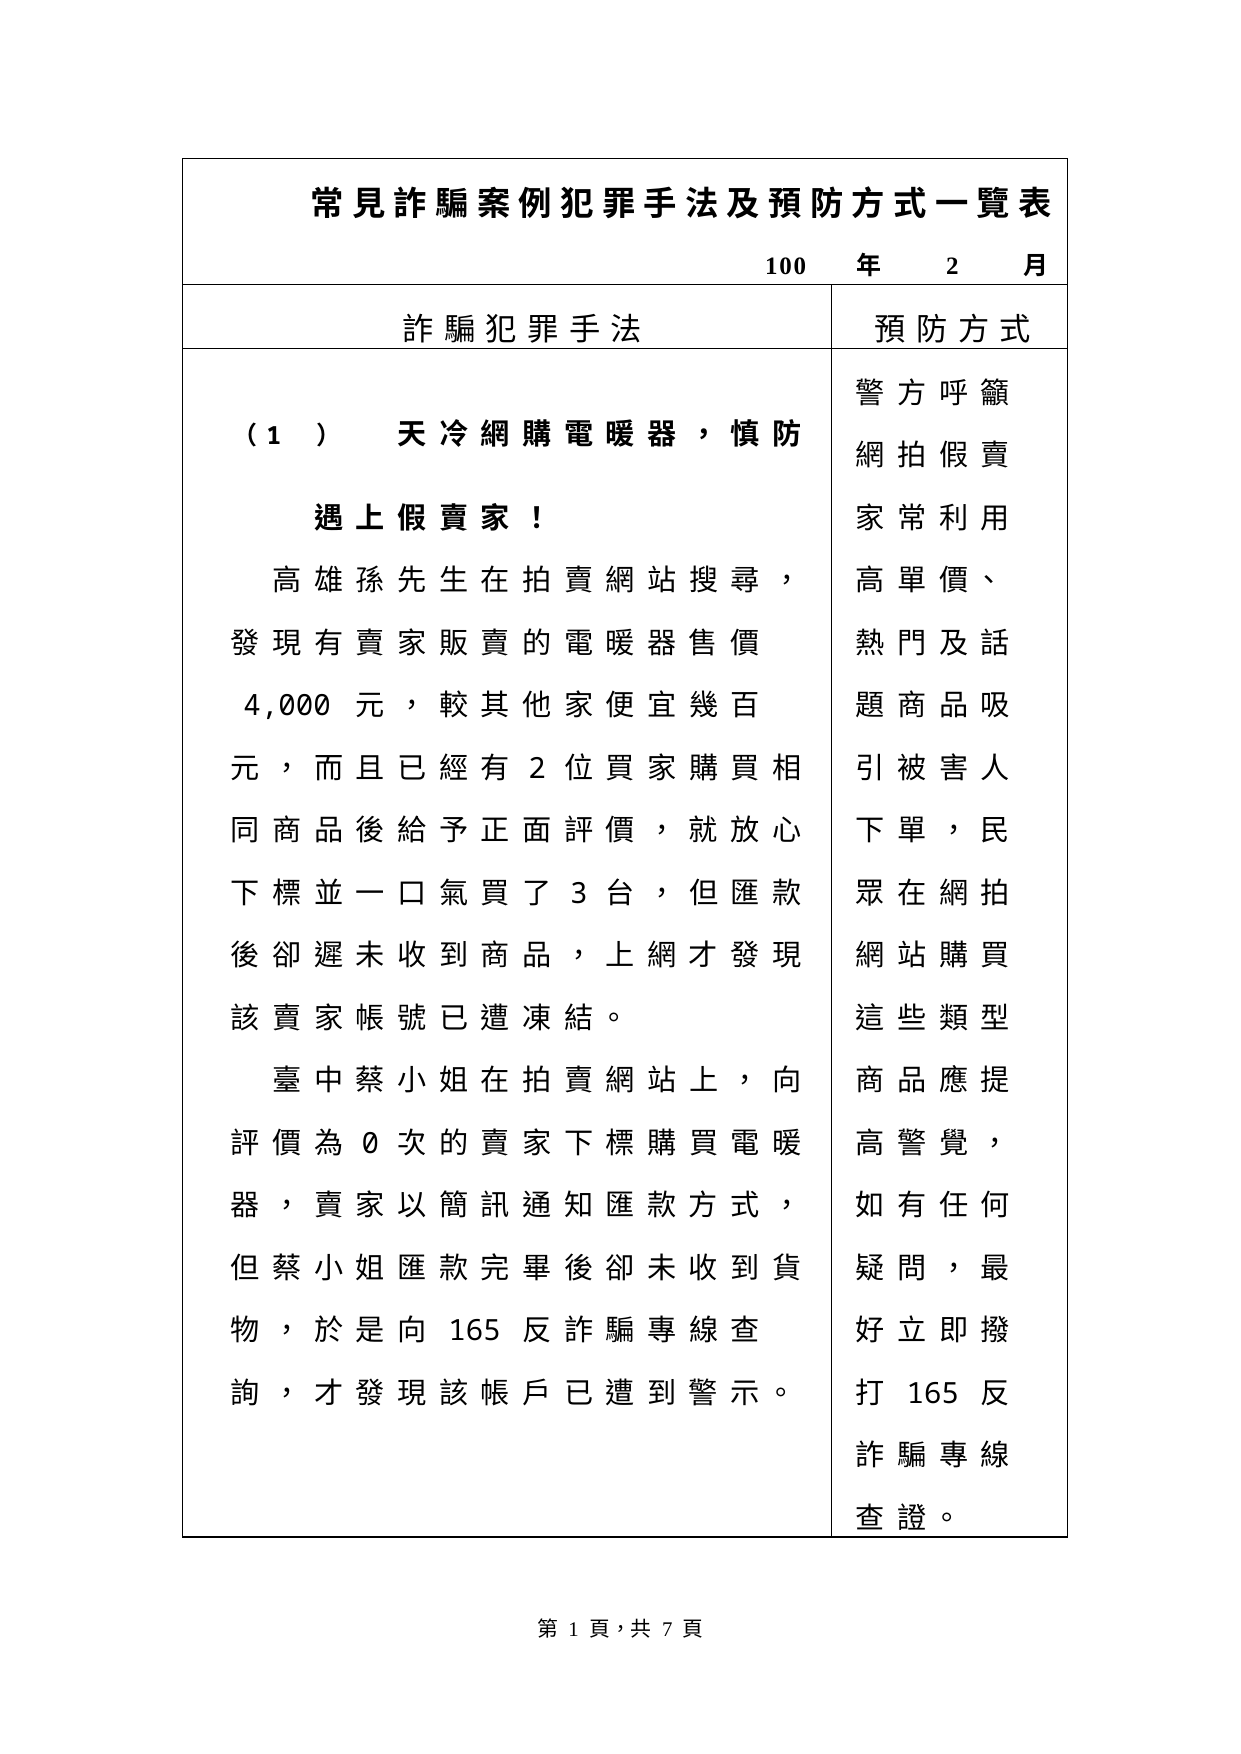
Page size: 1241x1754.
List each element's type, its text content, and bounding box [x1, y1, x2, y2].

table_cell 警方呼籲網拍假賣家常利用高單價、熱門及話題商品吸引被害人下單，民眾在網拍網站購買這些類型商品應提高警覺，如有任何疑問，最好立即撥打165反詐騙專線查證。 [832, 349, 1067, 1536]
table_cell 詐騙犯罪手法 [183, 285, 831, 348]
table_cell 預防方式 [832, 285, 1067, 348]
table_cell 天冷網購電暖器，慎防遇上假賣家！ 高雄孫先生在拍賣網站搜尋，發現有賣家販賣的電暖器售價4,000元，較其他家便宜幾百元，而且已經有2位買家購買相同商品後給予正面評價，就放心下標並一口氣買了3台，但匯款後卻遲未收到商品，上網才發現該賣家帳號已遭凍結。 臺中蔡小姐在拍賣網站上，向評價為0次的賣家下標購買電暖器，賣家以簡訊通知匯款方式，但蔡小姐匯款完畢後卻未收到貨物，於是向165反詐騙專線查詢，才發現該帳戶已遭到警示。 [183, 349, 831, 1536]
table_header 常見詐騙案例犯罪手法及預防方式一覽表 100年2月 [183, 159, 1067, 284]
